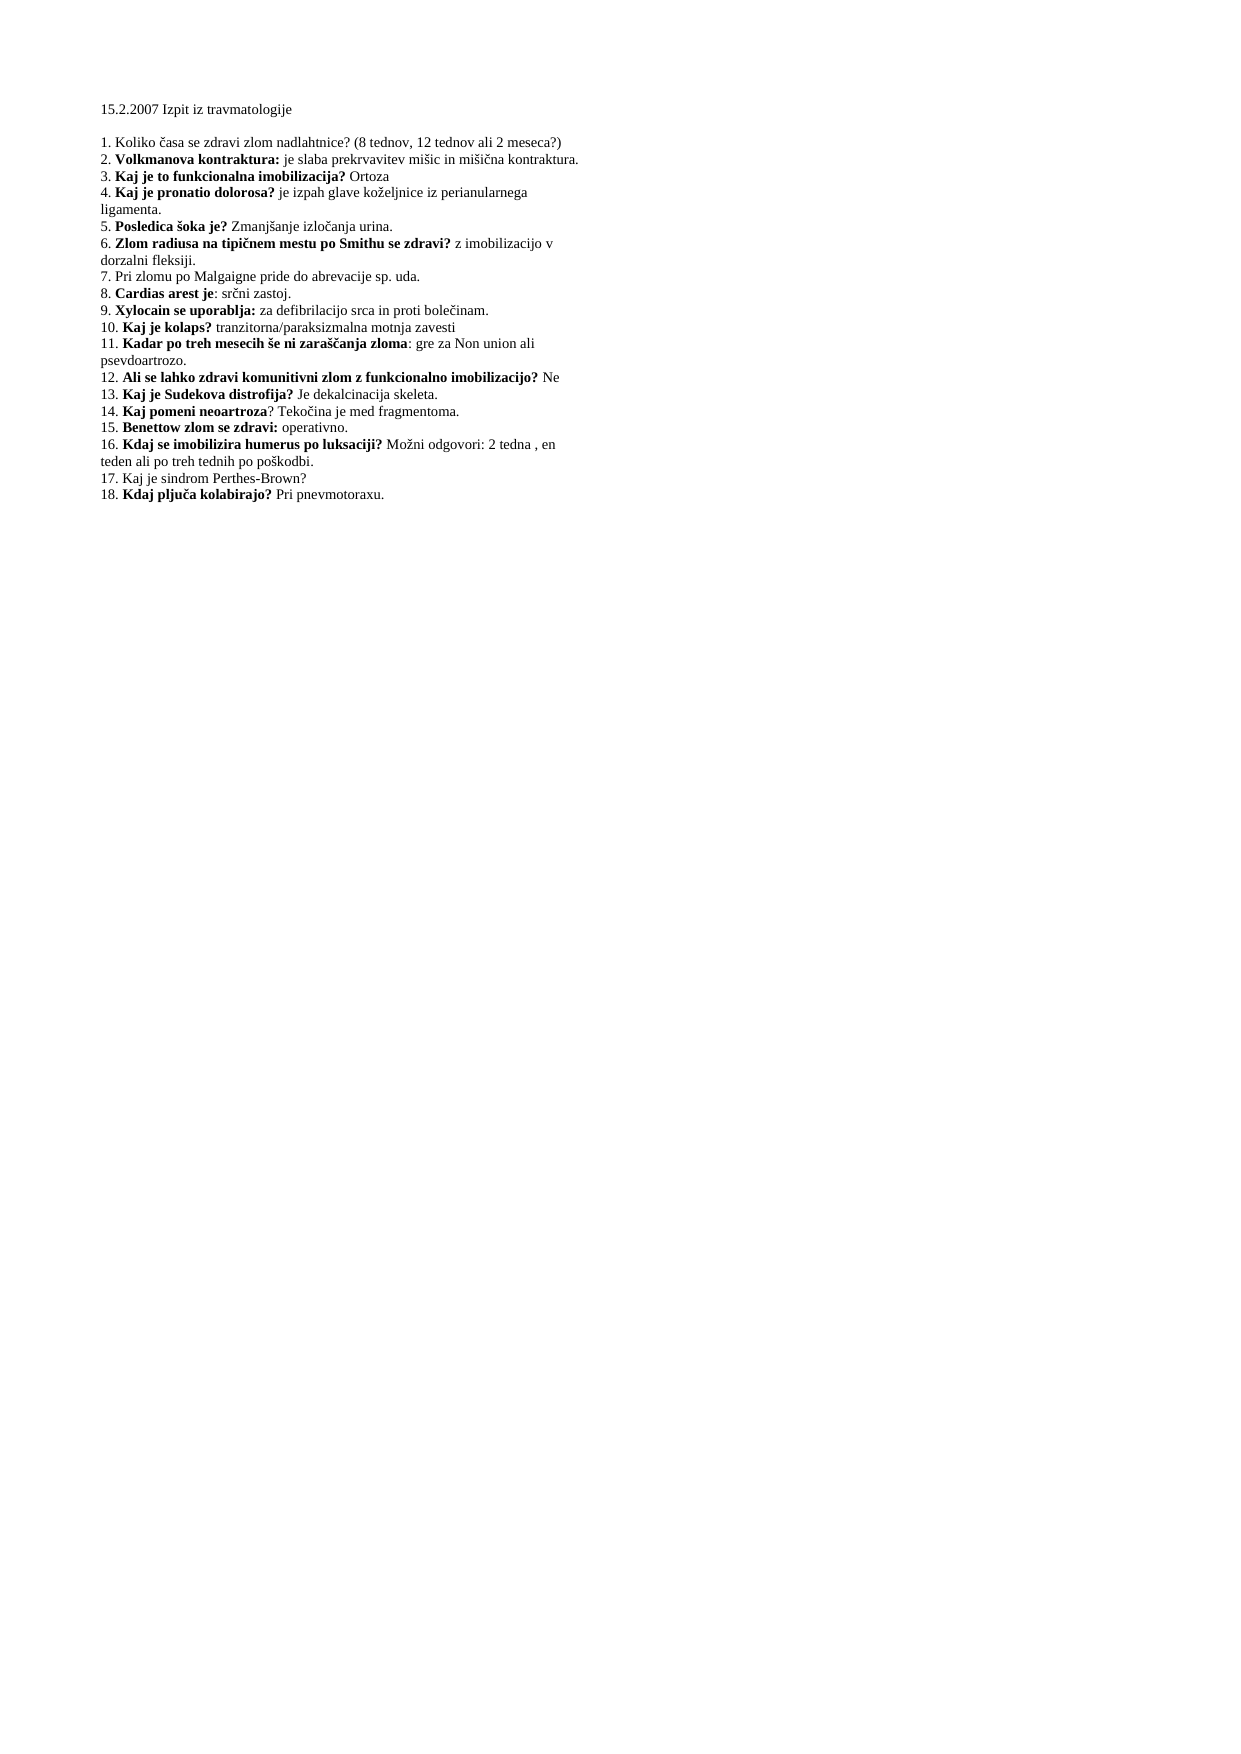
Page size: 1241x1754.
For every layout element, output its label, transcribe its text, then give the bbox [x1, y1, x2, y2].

text 15. Benettow zlom se zdravi: operativno. [100, 419, 583, 436]
text 5. Posledica šoka je? Zmanjšanje izločanja urina. [100, 218, 583, 234]
text 11. Kadar po treh mesecih še ni zaraščanja zloma: gre za Non union ali psevdoartrozo. [100, 335, 583, 369]
text 18. Kdaj pljuča kolabirajo? Pri pnevmotoraxu. [100, 486, 583, 503]
text 6. Zlom radiusa na tipičnem mestu po Smithu se zdravi? z imobilizacijo v dorzalni fleksiji. [100, 234, 583, 268]
text 10. Kaj je kolaps? tranzitorna/paraksizmalna motnja zavesti [100, 318, 583, 335]
text 8. Cardias arest je: srčni zastoj. [100, 285, 583, 302]
text 12. Ali se lahko zdravi komunitivni zlom z funkcionalno imobilizacijo? Ne [100, 369, 583, 386]
text 13. Kaj je Sudekova distrofija? Je dekalcinacija skeleta. [100, 386, 583, 402]
text 7. Pri zlomu po Malgaigne pride do abrevacije sp. uda. [100, 268, 583, 285]
text 14. Kaj pomeni neoartroza? Tekočina je med fragmentoma. [100, 402, 583, 419]
text 2. Volkmanova kontraktura: je slaba prekrvavitev mišic in mišična kontraktura. [100, 151, 583, 167]
text 16. Kdaj se imobilizira humerus po luksaciji? Možni odgovori: 2 tedna , en teden ali po treh tednih po poškodbi. [100, 436, 583, 469]
text 15.2.2007 Izpit iz travmatologije [100, 100, 583, 117]
text 17. Kaj je sindrom Perthes-Brown? [100, 469, 583, 486]
text 3. Kaj je to funkcionalna imobilizacija? Ortoza [100, 167, 583, 184]
text 9. Xylocain se uporablja: za defibrilacijo srca in proti bolečinam. [100, 302, 583, 318]
text 4. Kaj je pronatio dolorosa? je izpah glave koželjnice iz perianularnega ligamenta. [100, 184, 583, 218]
text 1. Koliko časa se zdravi zlom nadlahtnice? (8 tednov, 12 tednov ali 2 meseca?) [100, 134, 583, 151]
